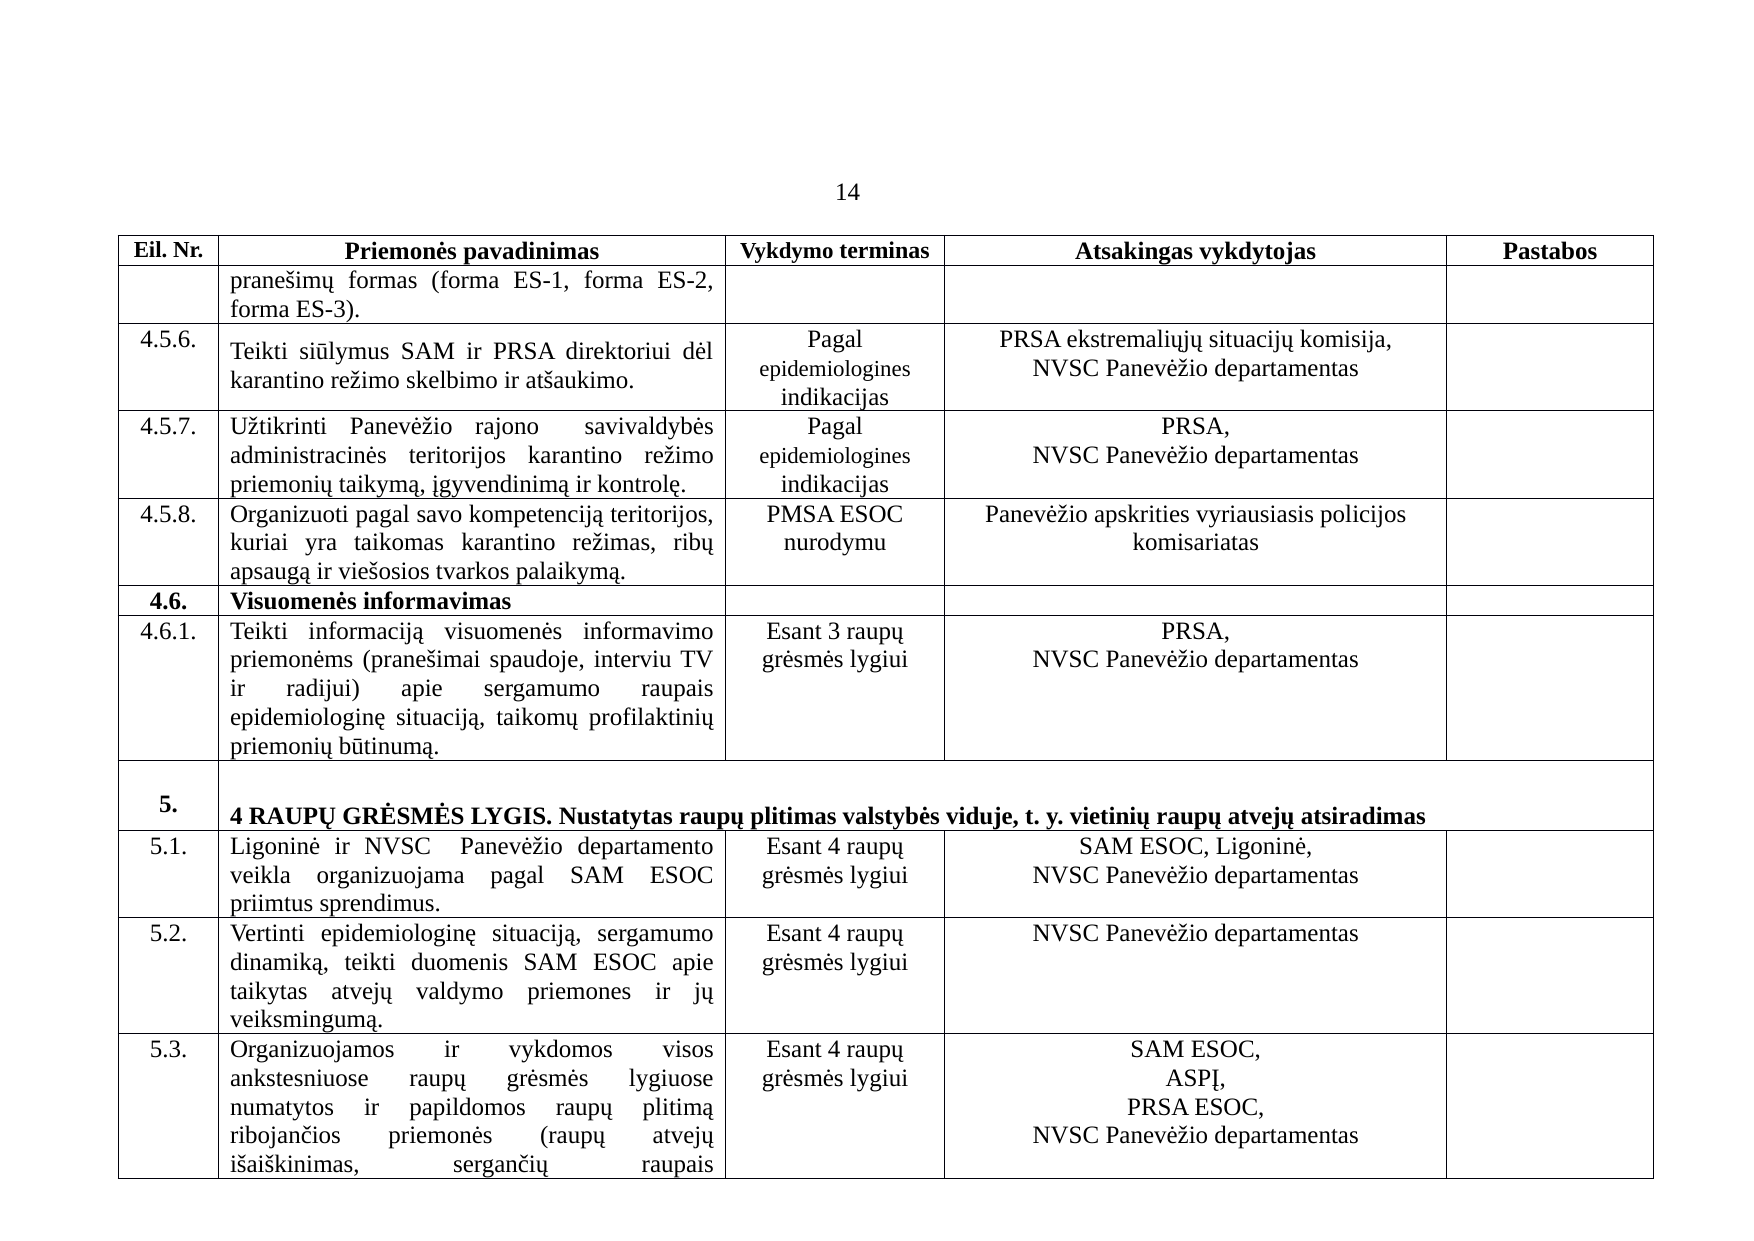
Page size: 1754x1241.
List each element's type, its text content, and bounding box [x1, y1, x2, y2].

table_cell Esant 4 raupų grėsmės lygiui [726, 1034, 944, 1178]
table_cell SAM ESOC, ASPĮ, PRSA ESOC, NVSC Panevėžio departamentas [945, 1034, 1446, 1178]
table_cell [945, 266, 1446, 323]
table_cell 5.2. [119, 918, 218, 1033]
table_cell pranešimų formas (forma ES-1, forma ES-2, forma ES-3). [219, 266, 725, 323]
table_cell [1447, 616, 1653, 759]
table_cell Visuomenės informavimas [219, 586, 725, 615]
table_cell 4.6. [119, 586, 218, 615]
table_cell Organizuoti pagal savo kompetenciją teritorijos, kuriai yra taikomas karantino režimas, ribų apsaugą ir viešosios tvarkos palaikymą. [219, 499, 725, 585]
table_cell [1447, 586, 1653, 615]
table_cell Pagal epidemiologines indikacijas [726, 324, 944, 410]
table_cell NVSC Panevėžio departamentas [945, 918, 1446, 1033]
table_cell [1447, 1034, 1653, 1178]
table_cell PRSA, NVSC Panevėžio departamentas [945, 616, 1446, 759]
table_header Eil. Nr. [119, 236, 218, 264]
table_header Pastabos [1447, 236, 1653, 264]
table_cell Vertinti epidemiologinę situaciją, sergamumo dinamiką, teikti duomenis SAM ESOC apie taikytas atvejų valdymo priemones ir jų veiksmingumą. [219, 918, 725, 1033]
table_cell 4.6.1. [119, 616, 218, 759]
table_cell SAM ESOC, Ligoninė, NVSC Panevėžio departamentas [945, 831, 1446, 917]
table_cell [1447, 918, 1653, 1033]
table_cell PMSA ESOC nurodymu [726, 499, 944, 585]
table_cell Teikti siūlymus SAM ir PRSA direktoriui dėl karantino režimo skelbimo ir atšaukimo. [219, 324, 725, 410]
table_cell 4.5.8. [119, 499, 218, 585]
table_cell Esant 4 raupų grėsmės lygiui [726, 918, 944, 1033]
table_cell 4 RAUPŲ GRĖSMĖS LYGIS. Nustatytas raupų plitimas valstybės viduje, t. y. vietinių raupų atvejų atsiradimas [219, 761, 1653, 830]
table_cell PRSA, NVSC Panevėžio departamentas [945, 411, 1446, 498]
table_cell Panevėžio apskrities vyriausiasis policijos komisariatas [945, 499, 1446, 585]
table_cell Esant 4 raupų grėsmės lygiui [726, 831, 944, 917]
table_cell 5.3. [119, 1034, 218, 1178]
table_cell 5. [119, 761, 218, 830]
table_cell [119, 266, 218, 323]
table_cell 5.1. [119, 831, 218, 917]
table_header Priemonės pavadinimas [219, 236, 725, 264]
table_cell 4.5.7. [119, 411, 218, 498]
table_cell [1447, 324, 1653, 410]
table_cell Teikti informaciją visuomenės informavimo priemonėms (pranešimai spaudoje, interviu TV ir radijui) apie sergamumo raupais epidemiologinę situaciją, taikomų profilaktinių priemonių būtinumą. [219, 616, 725, 759]
table_header Vykdymo terminas [726, 236, 944, 264]
table_cell [726, 586, 944, 615]
table_cell [1447, 411, 1653, 498]
table_cell 4.5.6. [119, 324, 218, 410]
table_cell Ligoninė ir NVSC Panevėžio departamento veikla organizuojama pagal SAM ESOC priimtus sprendimus. [219, 831, 725, 917]
table_cell PRSA ekstremaliųjų situacijų komisija, NVSC Panevėžio departamentas [945, 324, 1446, 410]
table_cell Organizuojamos ir vykdomos visos ankstesniuose raupų grėsmės lygiuose numatytos ir papildomos raupų plitimą ribojančios priemonės (raupų atvejų išaiškinimas, sergančių raupais [219, 1034, 725, 1178]
table_cell [726, 266, 944, 323]
table_cell [1447, 266, 1653, 323]
table_header Atsakingas vykdytojas [945, 236, 1446, 264]
table_cell Pagal epidemiologines indikacijas [726, 411, 944, 498]
table_cell [1447, 499, 1653, 585]
table_cell Esant 3 raupų grėsmės lygiui [726, 616, 944, 759]
table_cell [945, 586, 1446, 615]
table_cell Užtikrinti Panevėžio rajono savivaldybės administracinės teritorijos karantino režimo priemonių taikymą, įgyvendinimą ir kontrolę. [219, 411, 725, 498]
table_cell [1447, 831, 1653, 917]
